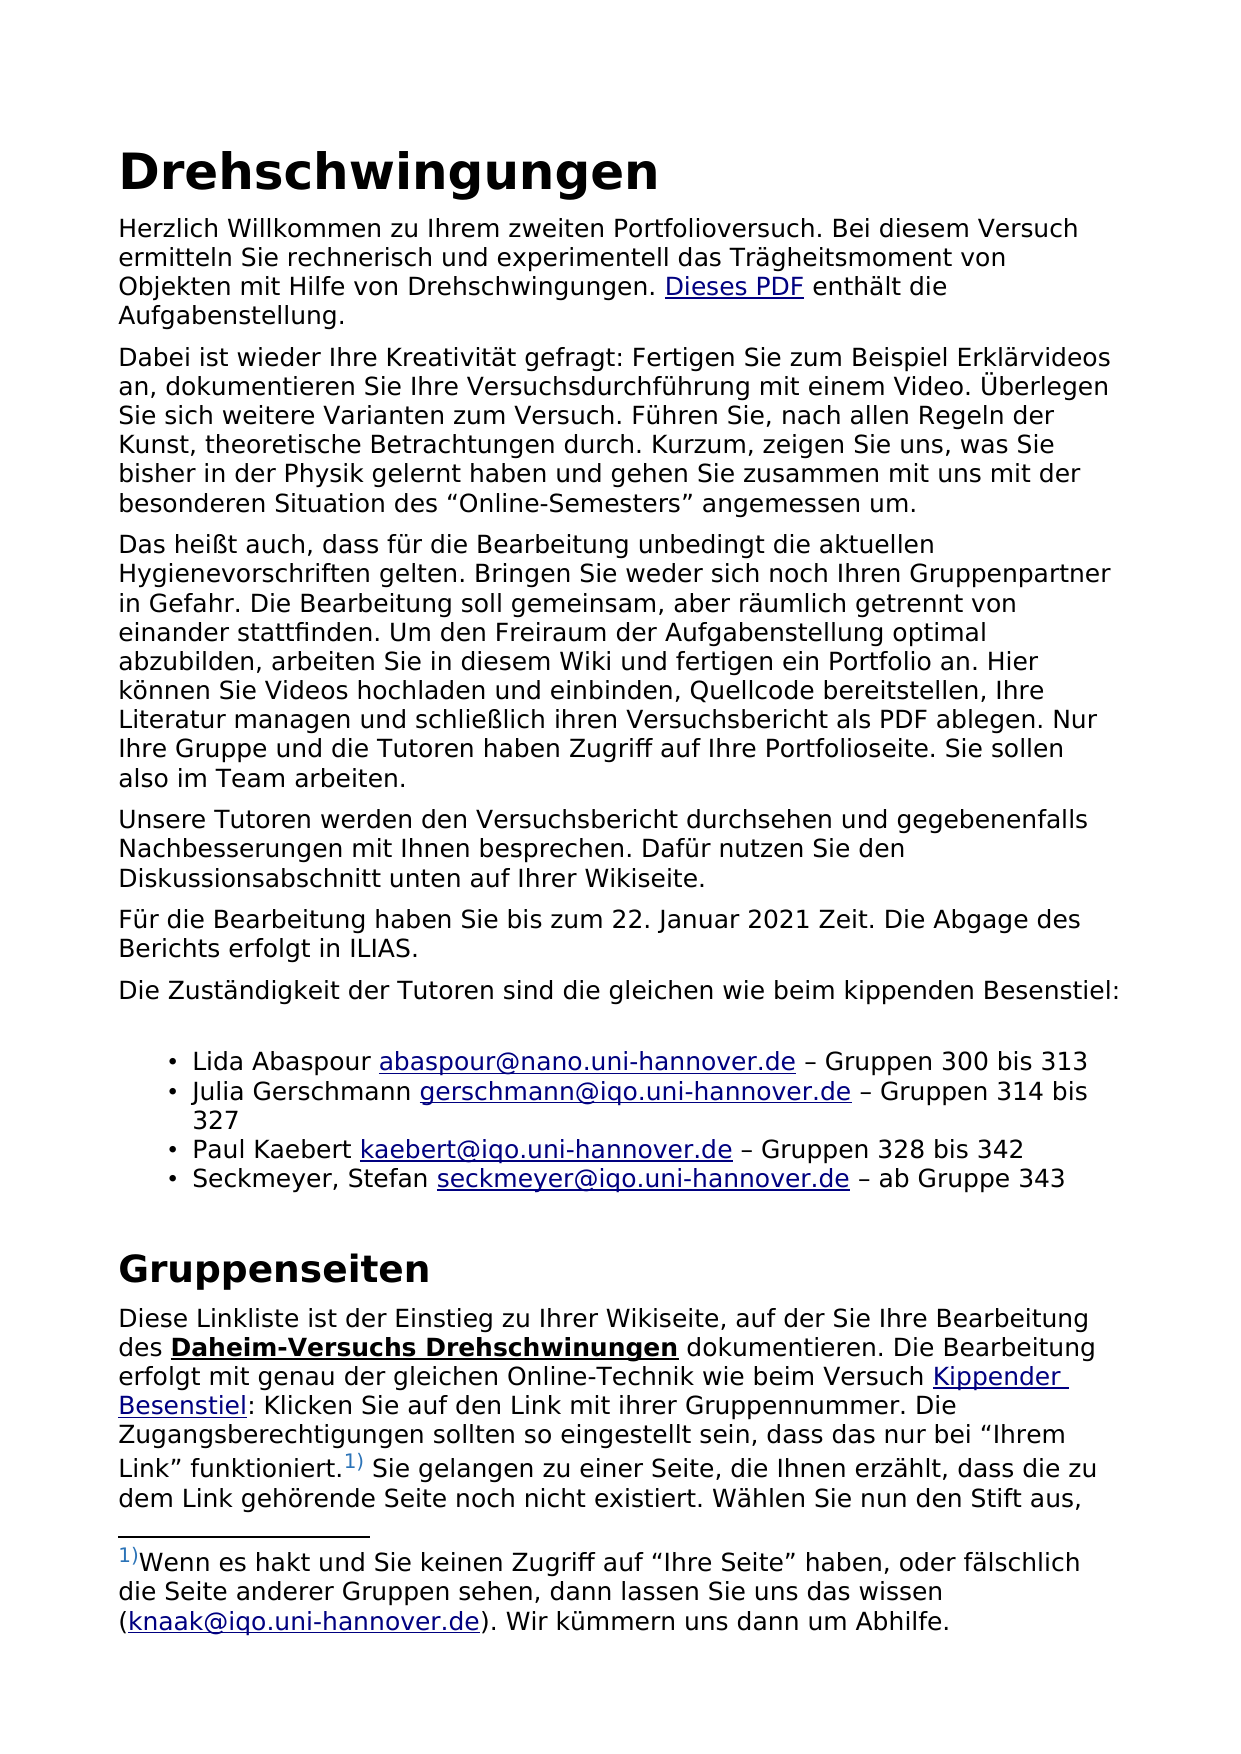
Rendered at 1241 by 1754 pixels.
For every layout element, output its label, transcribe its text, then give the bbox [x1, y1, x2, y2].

text Das heißt auch, dass für die Bearbeitung unbedingt die aktuellen Hygienevorschriften gelten. Bringen Sie weder sich noch Ihren Gruppenpartner in Gefahr. Die Bearbeitung soll gemeinsam, aber räumlich getrennt von einander stattfinden. Um den Freiraum der Aufgabenstellung optimal abzubilden, arbeiten Sie in diesem Wiki und fertigen ein Portfolio an. Hier können Sie Videos hochladen und einbinden, Quellcode bereitstellen, Ihre Literatur managen und schließlich ihren Versuchsbericht als PDF ablegen. Nur Ihre Gruppe und die Tutoren haben Zugriff auf Ihre Portfolioseite. Sie sollen also im Team arbeiten. [118, 531, 1122, 793]
text Wenn es hakt und Sie keinen Zugriff auf “Ihre Seite” haben, oder fälschlich die Seite anderer Gruppen sehen, dann lassen Sie uns das wissen (knaak@iqo.uni-hannover.de). Wir kümmern uns dann um Abhilfe. [118, 1543, 1122, 1636]
list Seckmeyer, Stefan seckmeyer@iqo.uni-hannover.de – ab Gruppe 343 [177, 1164, 1122, 1193]
text Unsere Tutoren werden den Versuchsbericht durchsehen und gegebenenfalls Nachbesserungen mit Ihnen besprechen. Dafür nutzen Sie den Diskussionsabschnitt unten auf Ihrer Wikiseite. [118, 806, 1122, 893]
text Für die Bearbeitung haben Sie bis zum 22. Januar 2021 Zeit. Die Abgage des Berichts erfolgt in ILIAS. [118, 906, 1122, 964]
text Herzlich Willkommen zu Ihrem zweiten Portfolioversuch. Bei diesem Versuch ermitteln Sie rechnerisch und experimentell das Trägheitsmoment von Objekten mit Hilfe von Drehschwingungen. Dieses PDF enthält die Aufgabenstellung. [118, 214, 1122, 331]
text Diese Linkliste ist der Einstieg zu Ihrer Wikiseite, auf der Sie Ihre Bearbeitung des Daheim-Versuchs Drehschwinungen dokumentieren. Die Bearbeitung erfolgt mit genau der gleichen Online-Technik wie beim Versuch Kippender Besenstiel: Klicken Sie auf den Link mit ihrer Gruppennummer. Die Zugangsberechtigungen sollten so eingestellt sein, dass das nur bei “Ihrem Link” funktioniert. Sie gelangen zu einer Seite, die Ihnen erzählt, dass die zu dem Link gehörende Seite noch nicht existiert. Wählen Sie nun den Stift aus, [118, 1304, 1122, 1513]
subtitle Drehschwingungen [118, 143, 1122, 201]
text Dabei ist wieder Ihre Kreativität gefragt: Fertigen Sie zum Beispiel Erklärvideos an, dokumentieren Sie Ihre Versuchsdurchführung mit einem Video. Überlegen Sie sich weitere Varianten zum Versuch. Führen Sie, nach allen Regeln der Kunst, theoretische Betrachtungen durch. Kurzum, zeigen Sie uns, was Sie bisher in der Physik gelernt haben und gehen Sie zusammen mit uns mit der besonderen Situation des “Online-Semesters” angemessen um. [118, 343, 1122, 518]
subtitle Gruppenseiten [118, 1248, 1122, 1291]
list Paul Kaebert kaebert@iqo.uni-hannover.de – Gruppen 328 bis 342 [177, 1135, 1122, 1164]
text Die Zuständigkeit der Tutoren sind die gleichen wie beim kippenden Besenstiel: [118, 976, 1122, 1006]
list Lida Abaspour abaspour@nano.uni-hannover.de – Gruppen 300 bis 313 [177, 1047, 1122, 1077]
list Julia Gerschmann gerschmann@iqo.uni-hannover.de – Gruppen 314 bis 327 [177, 1077, 1122, 1135]
